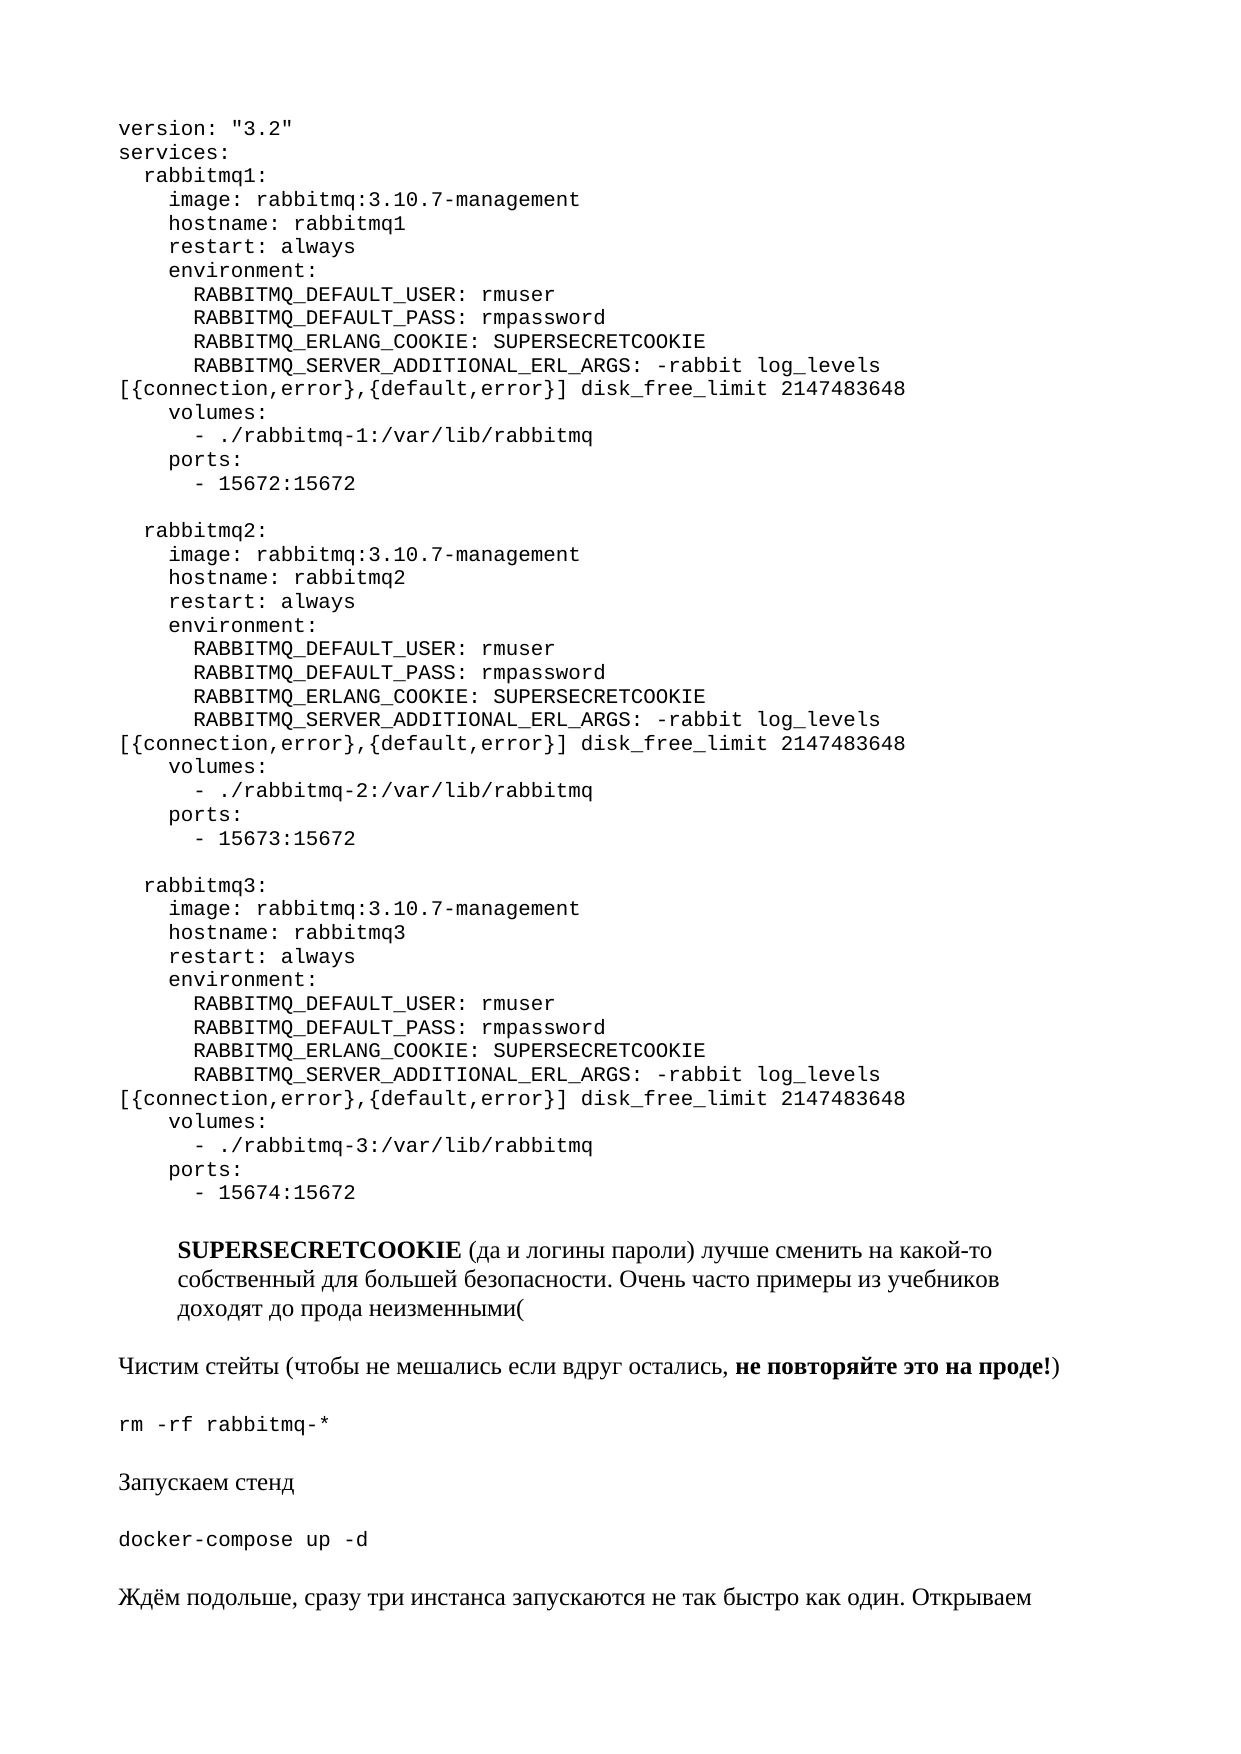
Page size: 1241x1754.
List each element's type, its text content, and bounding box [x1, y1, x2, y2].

text - ./rabbitmq-2:/var/lib/rabbitmq [118, 780, 1122, 804]
text SUPERSECRETCOOKIE (да и логины пароли) лучше сменить на какой-то собственный для большей безопасности. Очень часто примеры из учебников доходят до прода неизменными( [177, 1235, 1063, 1322]
text ports: [118, 804, 1122, 827]
text Запускаем стенд [118, 1467, 1122, 1495]
text volumes: [118, 1111, 1122, 1135]
text RABBITMQ_DEFAULT_PASS: rmpassword [118, 307, 1122, 331]
text restart: always [118, 236, 1122, 260]
text image: rabbitmq:3.10.7-management [118, 189, 1122, 213]
text RABBITMQ_DEFAULT_USER: rmuser [118, 284, 1122, 307]
text RABBITMQ_SERVER_ADDITIONAL_ERL_ARGS: -rabbit log_levels [{connection,error},{default,error}] disk_free_limit 2147483648 [118, 354, 1122, 402]
text environment: [118, 969, 1122, 993]
text Ждём подольше, сразу три инстанса запускаются не так быстро как один. Открываем [118, 1582, 1122, 1611]
text image: rabbitmq:3.10.7-management [118, 544, 1122, 567]
text ports: [118, 449, 1122, 473]
text docker-compose up -d [118, 1529, 1122, 1553]
text services: [118, 142, 1122, 165]
text hostname: rabbitmq1 [118, 213, 1122, 236]
text Чистим стейты (чтобы не мешались если вдруг остались, не повторяйте это на проде!) [118, 1351, 1122, 1380]
text restart: always [118, 946, 1122, 969]
text - 15674:15672 [118, 1182, 1122, 1206]
text RABBITMQ_ERLANG_COOKIE: SUPERSECRETCOOKIE [118, 686, 1122, 709]
text rm -rf rabbitmq-* [118, 1413, 1122, 1437]
text hostname: rabbitmq3 [118, 922, 1122, 946]
text RABBITMQ_SERVER_ADDITIONAL_ERL_ARGS: -rabbit log_levels [{connection,error},{default,error}] disk_free_limit 2147483648 [118, 709, 1122, 757]
text version: "3.2" [118, 118, 1122, 142]
text image: rabbitmq:3.10.7-management [118, 898, 1122, 922]
text rabbitmq3: [118, 875, 1122, 898]
text volumes: [118, 757, 1122, 780]
text - ./rabbitmq-1:/var/lib/rabbitmq [118, 426, 1122, 449]
text environment: [118, 260, 1122, 284]
text - 15672:15672 [118, 473, 1122, 496]
text volumes: [118, 402, 1122, 426]
text RABBITMQ_DEFAULT_PASS: rmpassword [118, 1017, 1122, 1040]
text RABBITMQ_ERLANG_COOKIE: SUPERSECRETCOOKIE [118, 331, 1122, 354]
text RABBITMQ_DEFAULT_USER: rmuser [118, 638, 1122, 662]
text RABBITMQ_SERVER_ADDITIONAL_ERL_ARGS: -rabbit log_levels [{connection,error},{default,error}] disk_free_limit 2147483648 [118, 1064, 1122, 1111]
text RABBITMQ_ERLANG_COOKIE: SUPERSECRETCOOKIE [118, 1040, 1122, 1064]
text rabbitmq1: [118, 165, 1122, 189]
text - ./rabbitmq-3:/var/lib/rabbitmq [118, 1135, 1122, 1158]
text - 15673:15672 [118, 827, 1122, 851]
text RABBITMQ_DEFAULT_USER: rmuser [118, 993, 1122, 1017]
text hostname: rabbitmq2 [118, 567, 1122, 591]
text ports: [118, 1158, 1122, 1182]
text RABBITMQ_DEFAULT_PASS: rmpassword [118, 662, 1122, 686]
text rabbitmq2: [118, 520, 1122, 544]
text environment: [118, 615, 1122, 638]
text restart: always [118, 591, 1122, 615]
